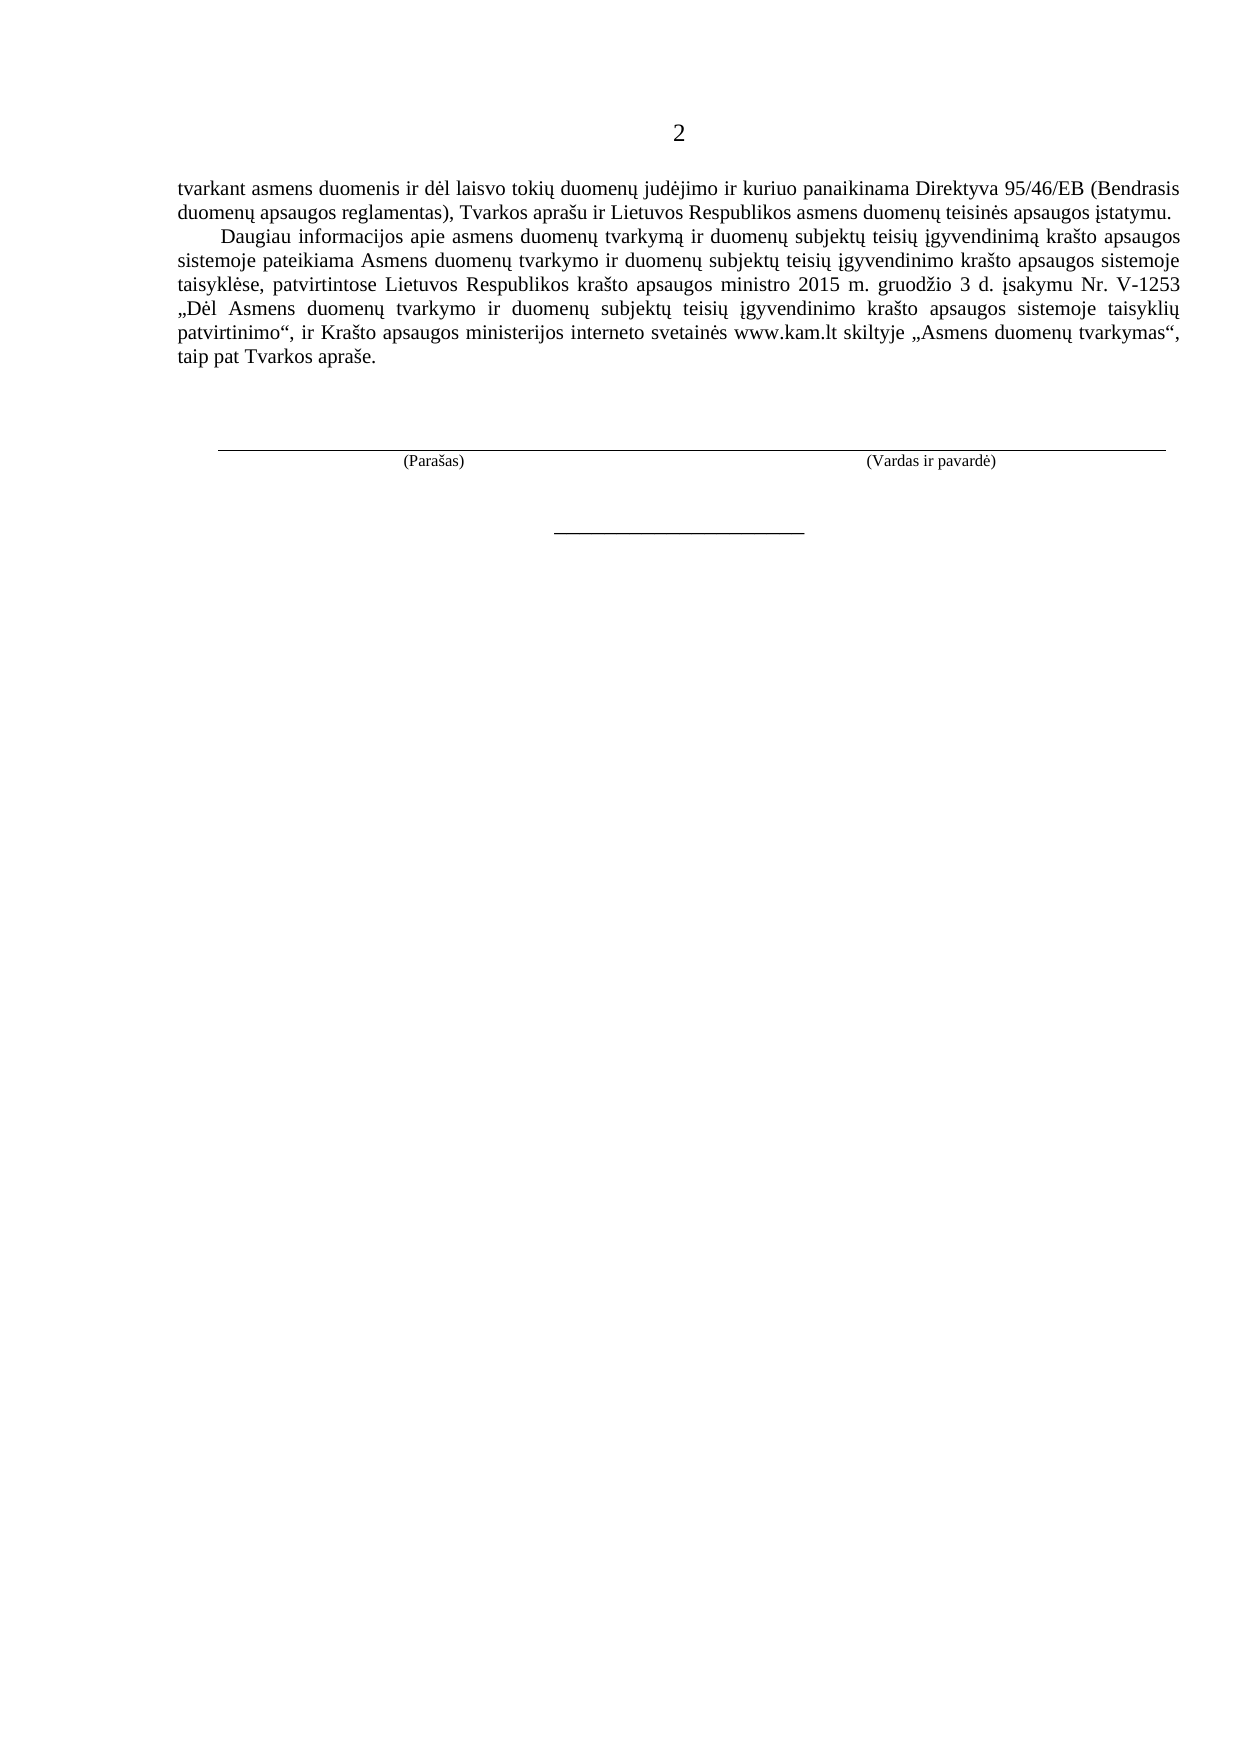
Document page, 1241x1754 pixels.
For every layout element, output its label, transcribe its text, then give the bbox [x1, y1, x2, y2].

table_cell (Vardas ir pavardė) [685, 451, 1166, 479]
table_cell [648, 451, 685, 479]
text ____________________ [177, 508, 1181, 537]
text tvarkant asmens duomenis ir dėl laisvo tokių duomenų judėjimo ir kuriuo panaikinama Direktyva 95/46/EB (Bendrasis duomenų apsaugos reglamentas), Tvarkos aprašu ir Lietuvos Respublikos asmens duomenų teisinės apsaugos įstatymu. [177, 176, 1181, 224]
table_cell (Parašas) [218, 451, 648, 479]
table_header [685, 421, 1166, 450]
table_header [648, 421, 685, 450]
table_header [218, 421, 648, 450]
text Daugiau informacijos apie asmens duomenų tvarkymą ir duomenų subjektų teisių įgyvendinimą krašto apsaugos sistemoje pateikiama Asmens duomenų tvarkymo ir duomenų subjektų teisių įgyvendinimo krašto apsaugos sistemoje taisyklėse, patvirtintose Lietuvos Respublikos krašto apsaugos ministro 2015 m. gruodžio 3 d. įsakymu Nr. V-1253 „Dėl Asmens duomenų tvarkymo ir duomenų subjektų teisių įgyvendinimo krašto apsaugos sistemoje taisyklių patvirtinimo“, ir Krašto apsaugos ministerijos interneto svetainės www.kam.lt skiltyje „Asmens duomenų tvarkymas“, taip pat Tvarkos apraše. [177, 224, 1181, 368]
